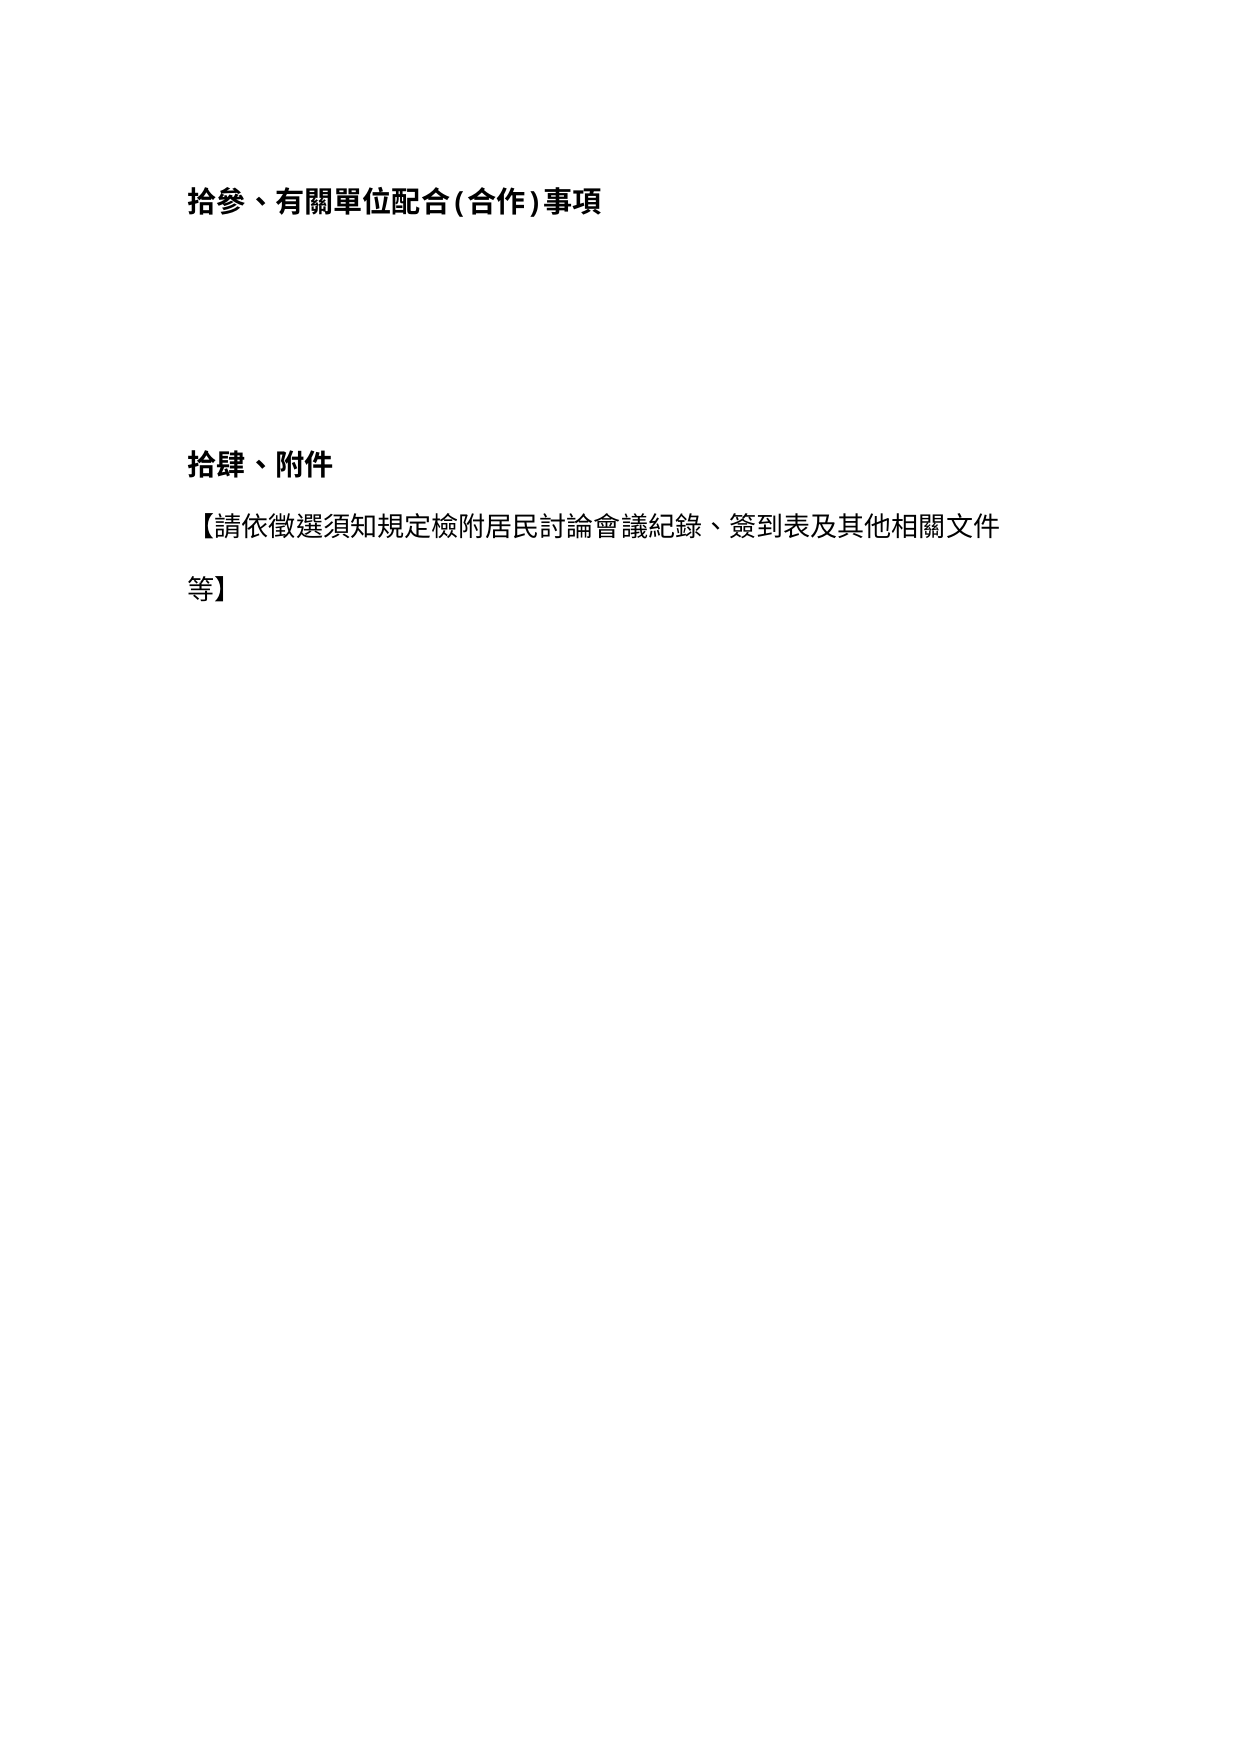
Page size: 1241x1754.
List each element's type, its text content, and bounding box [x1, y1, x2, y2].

text 拾肆、附件 [187, 421, 1053, 483]
text 拾參、有關單位配合(合作)事項 [187, 158, 1053, 221]
text 【請依徵選須知規定檢附居民討論會議紀錄、簽到表及其他相關文件等】 [187, 483, 1050, 608]
